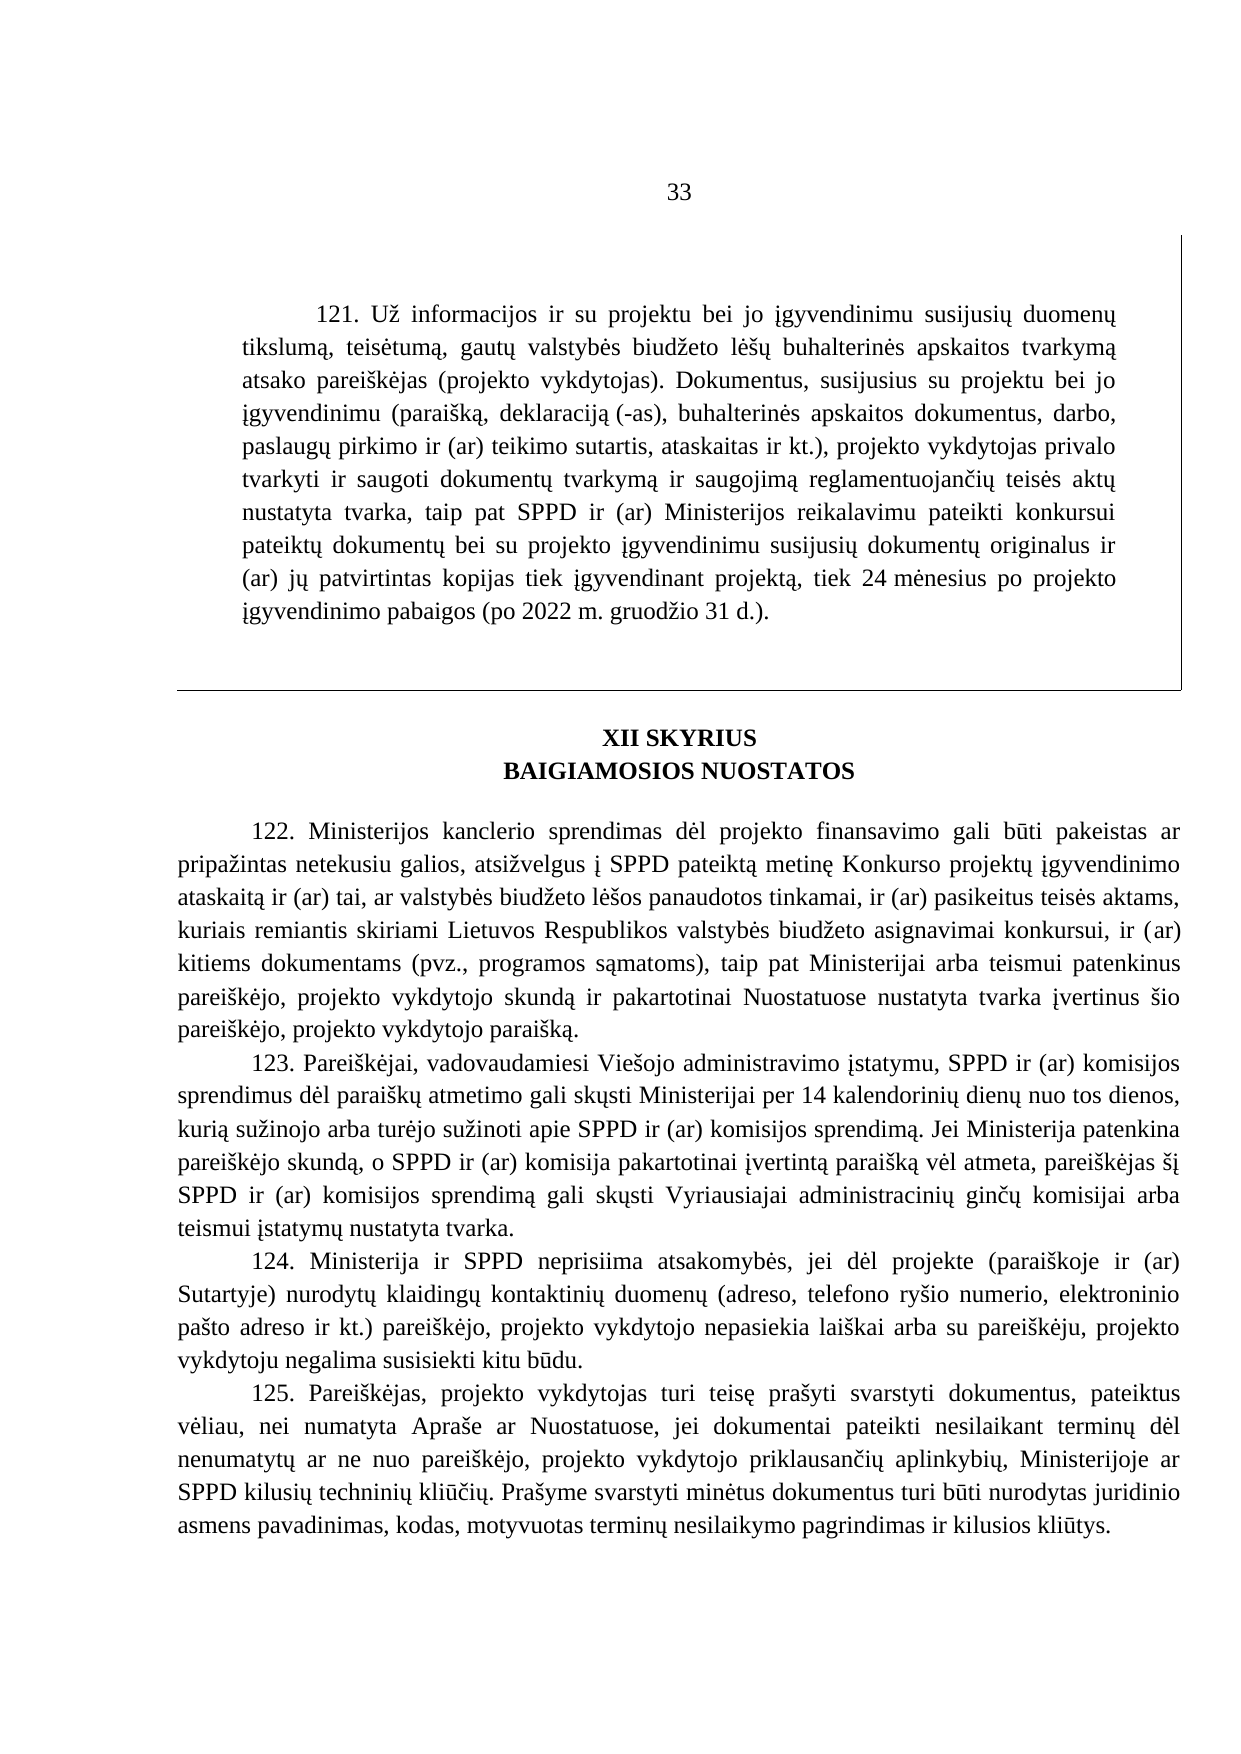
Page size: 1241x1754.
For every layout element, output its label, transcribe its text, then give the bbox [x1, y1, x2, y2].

text XII SKYRIUS [177, 723, 1181, 752]
text BAIGIAMOSIOS NUOSTATOS [177, 756, 1181, 784]
text 123. Pareiškėjai, vadovaudamiesi Viešojo administravimo įstatymu, SPPD ir (ar) komisijos sprendimus dėl paraiškų atmetimo gali skųsti Ministerijai per 14 kalendorinių dienų nuo tos dienos, kurią sužinojo arba turėjo sužinoti apie SPPD ir (ar) komisijos sprendimą. Jei Ministerija patenkina pareiškėjo skundą, o SPPD ir (ar) komisija pakartotinai įvertintą paraišką vėl atmeta, pareiškėjas šį SPPD ir (ar) komisijos sprendimą gali skųsti Vyriausiajai administracinių ginčų komisijai arba teismui įstatymų nustatyta tvarka. [177, 1048, 1181, 1241]
text 125. Pareiškėjas, projekto vykdytojas turi teisę prašyti svarstyti dokumentus, pateiktus vėliau, nei numatyta Apraše ar Nuostatuose, jei dokumentai pateikti nesilaikant terminų dėl nenumatytų ar ne nuo pareiškėjo, projekto vykdytojo priklausančių aplinkybių, Ministerijoje ar SPPD kilusių techninių kliūčių. Prašyme svarstyti minėtus dokumentus turi būti nurodytas juridinio asmens pavadinimas, kodas, motyvuotas terminų nesilaikymo pagrindimas ir kilusios kliūtys. [177, 1378, 1181, 1539]
text 122. Ministerijos kanclerio sprendimas dėl projekto finansavimo gali būti pakeistas ar pripažintas netekusiu galios, atsižvelgus į SPPD pateiktą metinę Konkurso projektų įgyvendinimo ataskaitą ir (ar) tai, ar valstybės biudžeto lėšos panaudotos tinkamai, ir (ar) pasikeitus teisės aktams, kuriais remiantis skiriami Lietuvos Respublikos valstybės biudžeto asignavimai konkursui, ir (ar) kitiems dokumentams (pvz., programos sąmatoms), taip pat Ministerijai arba teismui patenkinus pareiškėjo, projekto vykdytojo skundą ir pakartotinai Nuostatuose nustatyta tvarka įvertinus šio pareiškėjo, projekto vykdytojo paraišką. [177, 816, 1181, 1043]
text 124. Ministerija ir SPPD neprisiima atsakomybės, jei dėl projekte (paraiškoje ir (ar) Sutartyje) nurodytų klaidingų kontaktinių duomenų (adreso, telefono ryšio numerio, elektroninio pašto adreso ir kt.) pareiškėjo, projekto vykdytojo nepasiekia laiškai arba su pareiškėju, projekto vykdytoju negalima susisiekti kitu būdu. [177, 1246, 1181, 1373]
text 121. Už informacijos ir su projektu bei jo įgyvendinimu susijusių duomenų tikslumą, teisėtumą, gautų valstybės biudžeto lėšų buhalterinės apskaitos tvarkymą atsako pareiškėjas (projekto vykdytojas). Dokumentus, susijusius su projektu bei jo įgyvendinimu (paraišką, deklaraciją (-as), buhalterinės apskaitos dokumentus, darbo, paslaugų pirkimo ir (ar) teikimo sutartis, ataskaitas ir kt.), projekto vykdytojas privalo tvarkyti ir saugoti dokumentų tvarkymą ir saugojimą reglamentuojančių teisės aktų nustatyta tvarka, taip pat SPPD ir (ar) Ministerijos reikalavimu pateikti konkursui pateiktų dokumentų bei su projekto įgyvendinimu susijusių dokumentų originalus ir (ar) jų patvirtintas kopijas tiek įgyvendinant projektą, tiek 24 mėnesius po projekto įgyvendinimo pabaigos (po 2022 m. gruodžio 31 d.). [177, 235, 1181, 690]
